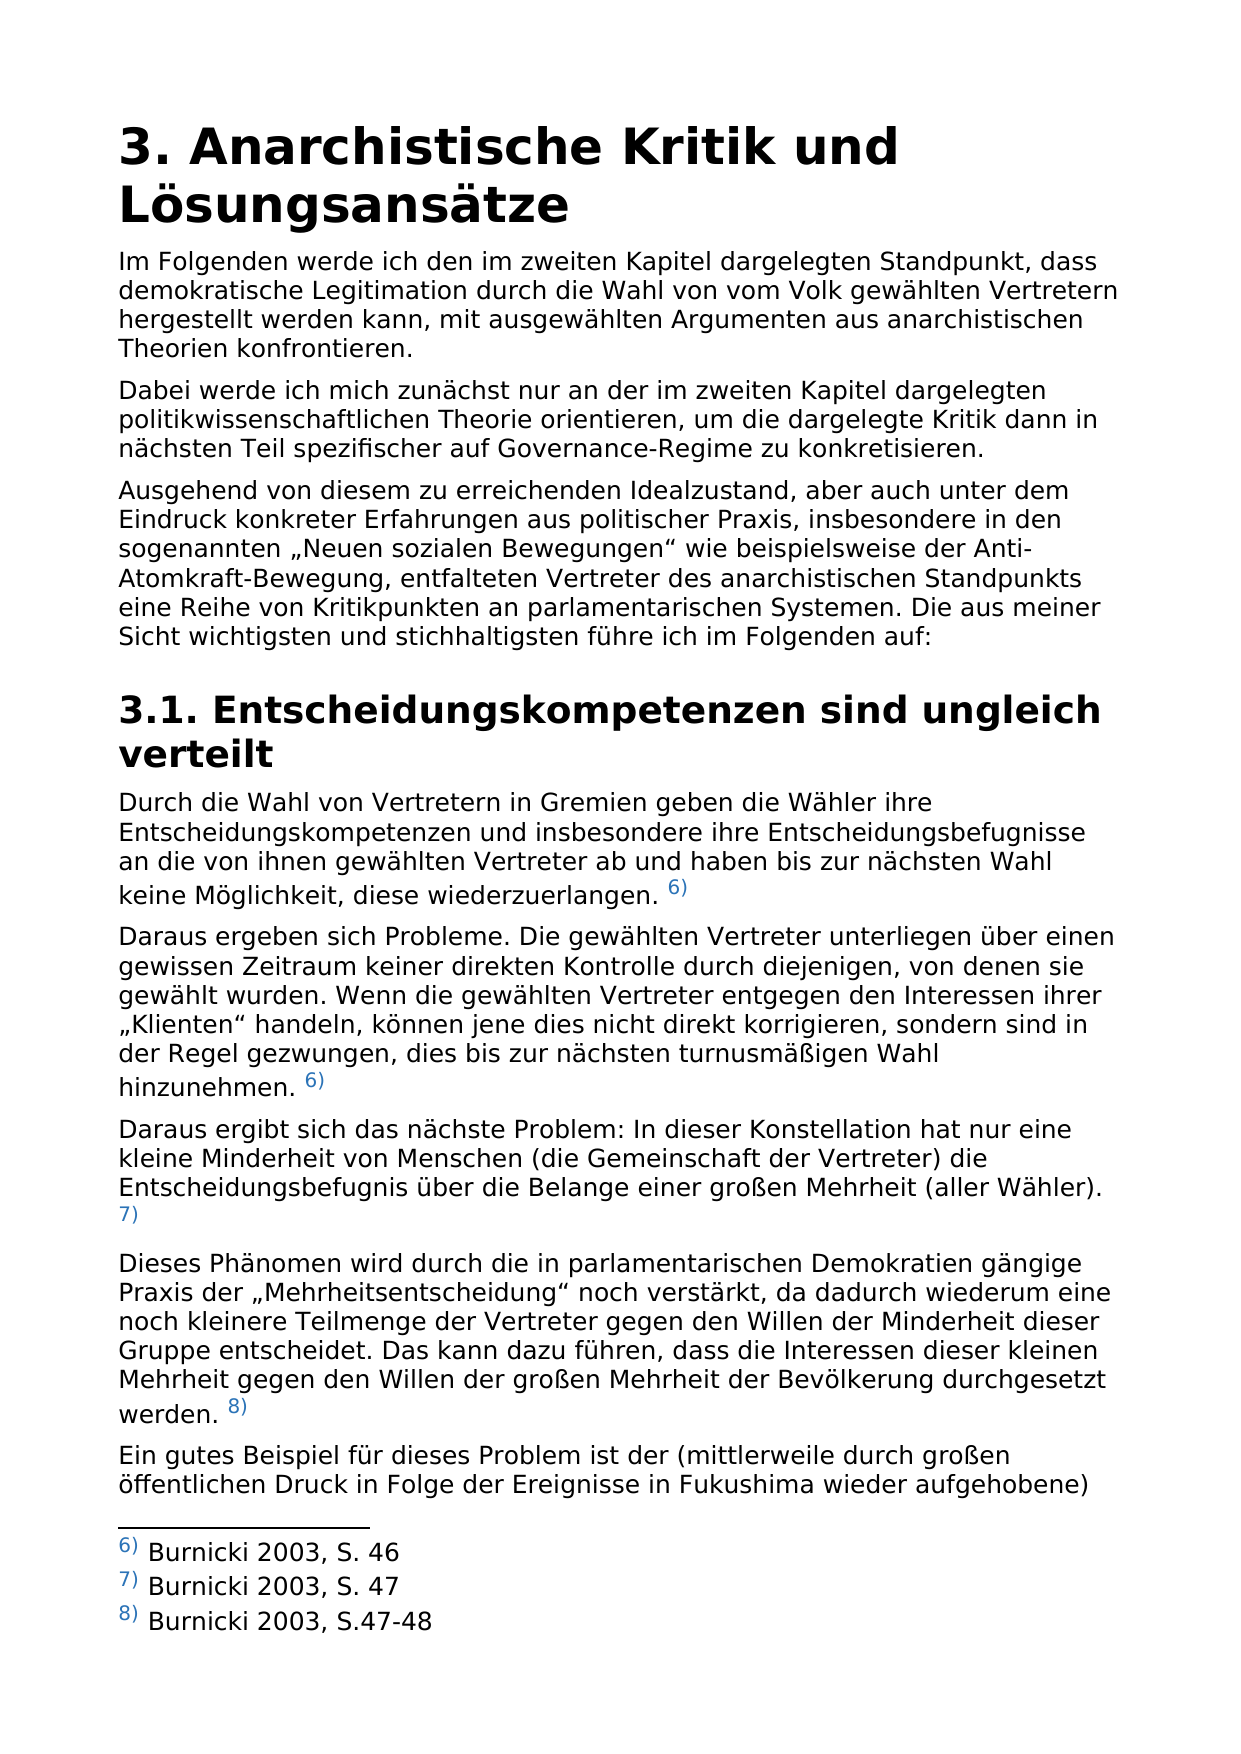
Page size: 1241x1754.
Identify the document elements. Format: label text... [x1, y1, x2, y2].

subtitle 3. Anarchistische Kritik und Lösungsansätze [118, 118, 1122, 234]
text Daraus ergibt sich das nächste Problem: In dieser Konstellation hat nur eine kleine Minderheit von Menschen (die Gemeinschaft der Vertreter) die Entscheidungsbefugnis über die Belange einer großen Mehrheit (aller Wähler). [118, 1115, 1122, 1237]
text Burnicki 2003, S.47-48 [118, 1602, 1122, 1636]
text Burnicki 2003, S. 47 [118, 1568, 1122, 1602]
text Burnicki 2003, S. 46 [118, 1534, 1122, 1568]
text Ausgehend von diesem zu erreichenden Idealzustand, aber auch unter dem Eindruck konkreter Erfahrungen aus politischer Praxis, insbesondere in den sogenannten „Neuen sozialen Bewegungen“ wie beispielsweise der Anti-Atomkraft-Bewegung, entfalteten Vertreter des anarchistischen Standpunkts eine Reihe von Kritikpunkten an parlamentarischen Systemen. Die aus meiner Sicht wichtigsten und stichhaltigsten führe ich im Folgenden auf: [118, 476, 1122, 651]
text Dieses Phänomen wird durch die in parlamentarischen Demokratien gängige Praxis der „Mehrheitsentscheidung“ noch verstärkt, da dadurch wiederum eine noch kleinere Teilmenge der Vertreter gegen den Willen der Minderheit dieser Gruppe entscheidet. Das kann dazu führen, dass die Interessen dieser kleinen Mehrheit gegen den Willen der großen Mehrheit der Bevölkerung durchgesetzt werden. [118, 1249, 1122, 1429]
text Ein gutes Beispiel für dieses Problem ist der (mittlerweile durch großen öffentlichen Druck in Folge der Ereignisse in Fukushima wieder aufgehobene) [118, 1441, 1122, 1500]
text Im Folgenden werde ich den im zweiten Kapitel dargelegten Standpunkt, dass demokratische Legitimation durch die Wahl von vom Volk gewählten Vertretern hergestellt werden kann, mit ausgewählten Argumenten aus anarchistischen Theorien konfrontieren. [118, 247, 1122, 364]
subtitle 3.1. Entscheidungskompetenzen sind ungleich verteilt [118, 689, 1122, 776]
text Dabei werde ich mich zunächst nur an der im zweiten Kapitel dargelegten politikwissenschaftlichen Theorie orientieren, um die dargelegte Kritik dann in nächsten Teil spezifischer auf Governance-Regime zu konkretisieren. [118, 376, 1122, 464]
text Durch die Wahl von Vertretern in Gremien geben die Wähler ihre Entscheidungskompetenzen und insbesondere ihre Entscheidungsbefugnisse an die von ihnen gewählten Vertreter ab und haben bis zur nächsten Wahl keine Möglichkeit, diese wiederzuerlangen. [118, 788, 1122, 910]
text Daraus ergeben sich Probleme. Die gewählten Vertreter unterliegen über einen gewissen Zeitraum keiner direkten Kontrolle durch diejenigen, von denen sie gewählt wurden. Wenn die gewählten Vertreter entgegen den Interessen ihrer „Klienten“ handeln, können jene dies nicht direkt korrigieren, sondern sind in der Regel gezwungen, dies bis zur nächsten turnusmäßigen Wahl hinzunehmen. 6) [118, 923, 1122, 1102]
